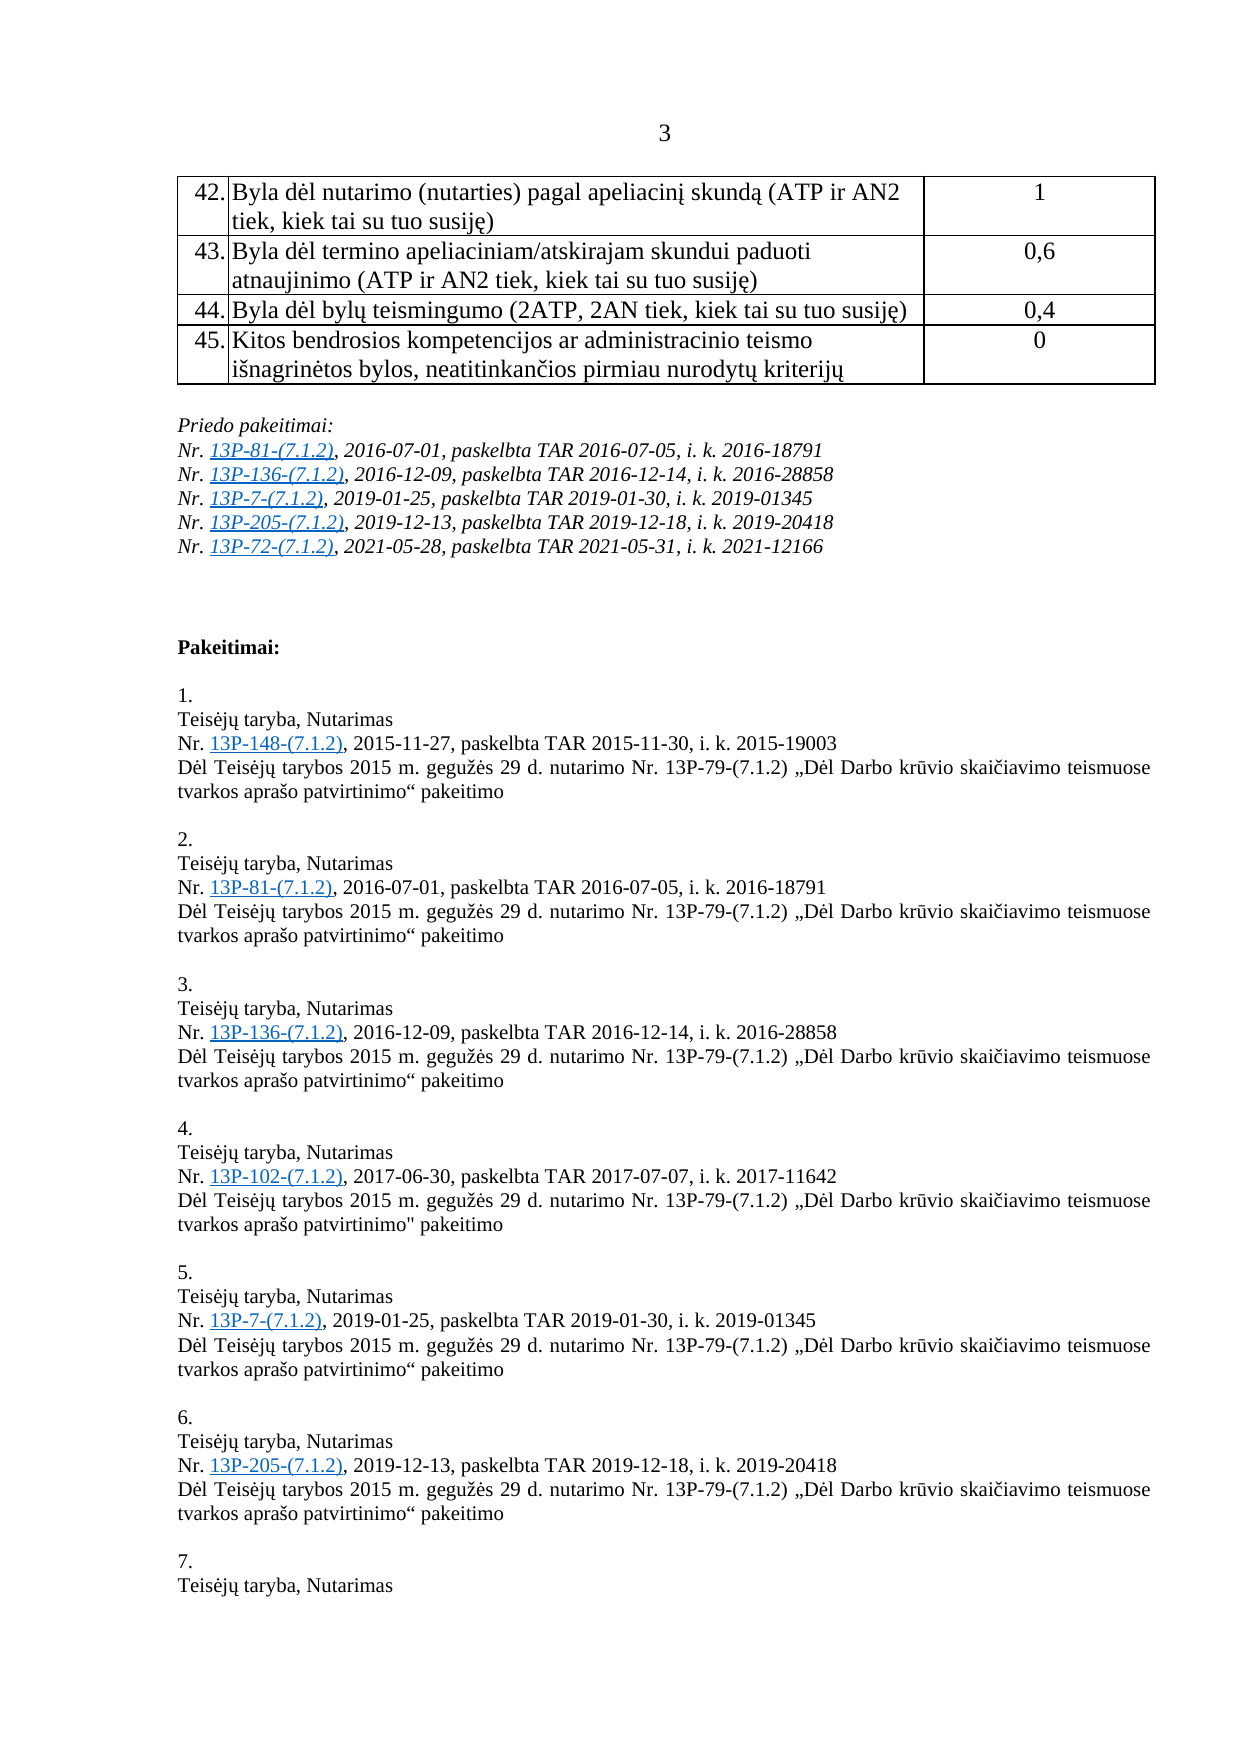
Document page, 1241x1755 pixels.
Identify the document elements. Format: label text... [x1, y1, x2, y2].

text Priedo pakeitimai: [177, 413, 1152, 437]
text Nr. 13P-136-(7.1.2), 2016-12-09, paskelbta TAR 2016-12-14, i. k. 2016-28858 [177, 1020, 1152, 1044]
text Dėl Teisėjų tarybos 2015 m. gegužės 29 d. nutarimo Nr. 13P-79-(7.1.2) „Dėl Darbo krūvio skaičiavimo teismuose tvarkos aprašo patvirtinimo“ pakeitimo [177, 899, 1152, 947]
table_cell Byla dėl termino apeliaciniam/atskirajam skundui paduoti atnaujinimo (ATP ir AN2 tiek, kiek tai su tuo susiję) [229, 236, 923, 294]
table_cell Byla dėl nutarimo (nutarties) pagal apeliacinį skundą (ATP ir AN2 tiek, kiek tai su tuo susiję) [229, 177, 923, 235]
table_cell 1 [925, 177, 1154, 235]
text 1. [177, 683, 1152, 707]
text 6. [177, 1405, 1152, 1429]
text 7. [177, 1549, 1152, 1573]
text Pakeitimai: [177, 635, 1152, 659]
text Nr. 13P-72-(7.1.2), 2021-05-28, paskelbta TAR 2021-05-31, i. k. 2021-12166 [177, 534, 1152, 558]
table_cell Kitos bendrosios kompetencijos ar administracinio teismo išnagrinėtos bylos, neatitinkančios pirmiau nurodytų kriterijų [229, 326, 923, 383]
text Dėl Teisėjų tarybos 2015 m. gegužės 29 d. nutarimo Nr. 13P-79-(7.1.2) „Dėl Darbo krūvio skaičiavimo teismuose tvarkos aprašo patvirtinimo“ pakeitimo [177, 1044, 1152, 1092]
text Nr. 13P-7-(7.1.2), 2019-01-25, paskelbta TAR 2019-01-30, i. k. 2019-01345 [177, 1308, 1152, 1332]
text Nr. 13P-81-(7.1.2), 2016-07-01, paskelbta TAR 2016-07-05, i. k. 2016-18791 [177, 875, 1152, 899]
text Dėl Teisėjų tarybos 2015 m. gegužės 29 d. nutarimo Nr. 13P-79-(7.1.2) „Dėl Darbo krūvio skaičiavimo teismuose tvarkos aprašo patvirtinimo“ pakeitimo [177, 1332, 1152, 1381]
table_cell 0,6 [925, 236, 1154, 294]
text Teisėjų taryba, Nutarimas [177, 1284, 1152, 1308]
text Nr. 13P-205-(7.1.2), 2019-12-13, paskelbta TAR 2019-12-18, i. k. 2019-20418 [177, 1453, 1152, 1477]
text Nr. 13P-81-(7.1.2), 2016-07-01, paskelbta TAR 2016-07-05, i. k. 2016-18791 [177, 437, 1152, 462]
text Nr. 13P-148-(7.1.2), 2015-11-27, paskelbta TAR 2015-11-30, i. k. 2015-19003 [177, 731, 1152, 755]
text Nr. 13P-136-(7.1.2), 2016-12-09, paskelbta TAR 2016-12-14, i. k. 2016-28858 [177, 462, 1152, 486]
text 2. [177, 827, 1152, 851]
text 4. [177, 1116, 1152, 1140]
text Teisėjų taryba, Nutarimas [177, 1573, 1152, 1597]
text Dėl Teisėjų tarybos 2015 m. gegužės 29 d. nutarimo Nr. 13P-79-(7.1.2) „Dėl Darbo krūvio skaičiavimo teismuose tvarkos aprašo patvirtinimo" pakeitimo [177, 1188, 1152, 1236]
table_cell 0 [925, 326, 1154, 383]
text Teisėjų taryba, Nutarimas [177, 851, 1152, 875]
text Dėl Teisėjų tarybos 2015 m. gegužės 29 d. nutarimo Nr. 13P-79-(7.1.2) „Dėl Darbo krūvio skaičiavimo teismuose tvarkos aprašo patvirtinimo“ pakeitimo [177, 755, 1152, 803]
table_cell 43. [178, 236, 228, 294]
text Teisėjų taryba, Nutarimas [177, 1429, 1152, 1453]
table_cell 45. [178, 326, 228, 383]
text Teisėjų taryba, Nutarimas [177, 1140, 1152, 1164]
text Teisėjų taryba, Nutarimas [177, 707, 1152, 731]
text Teisėjų taryba, Nutarimas [177, 996, 1152, 1020]
text Dėl Teisėjų tarybos 2015 m. gegužės 29 d. nutarimo Nr. 13P-79-(7.1.2) „Dėl Darbo krūvio skaičiavimo teismuose tvarkos aprašo patvirtinimo“ pakeitimo [177, 1477, 1152, 1525]
text Nr. 13P-7-(7.1.2), 2019-01-25, paskelbta TAR 2019-01-30, i. k. 2019-01345 [177, 486, 1152, 510]
table_cell 0,4 [925, 295, 1154, 324]
table_cell 42. [178, 177, 228, 235]
text Nr. 13P-205-(7.1.2), 2019-12-13, paskelbta TAR 2019-12-18, i. k. 2019-20418 [177, 510, 1152, 534]
table_cell Byla dėl bylų teismingumo (2ATP, 2AN tiek, kiek tai su tuo susiję) [229, 295, 923, 324]
text Nr. 13P-102-(7.1.2), 2017-06-30, paskelbta TAR 2017-07-07, i. k. 2017-11642 [177, 1164, 1152, 1188]
text 5. [177, 1260, 1152, 1284]
table_cell 44. [178, 295, 228, 324]
text 3. [177, 972, 1152, 996]
